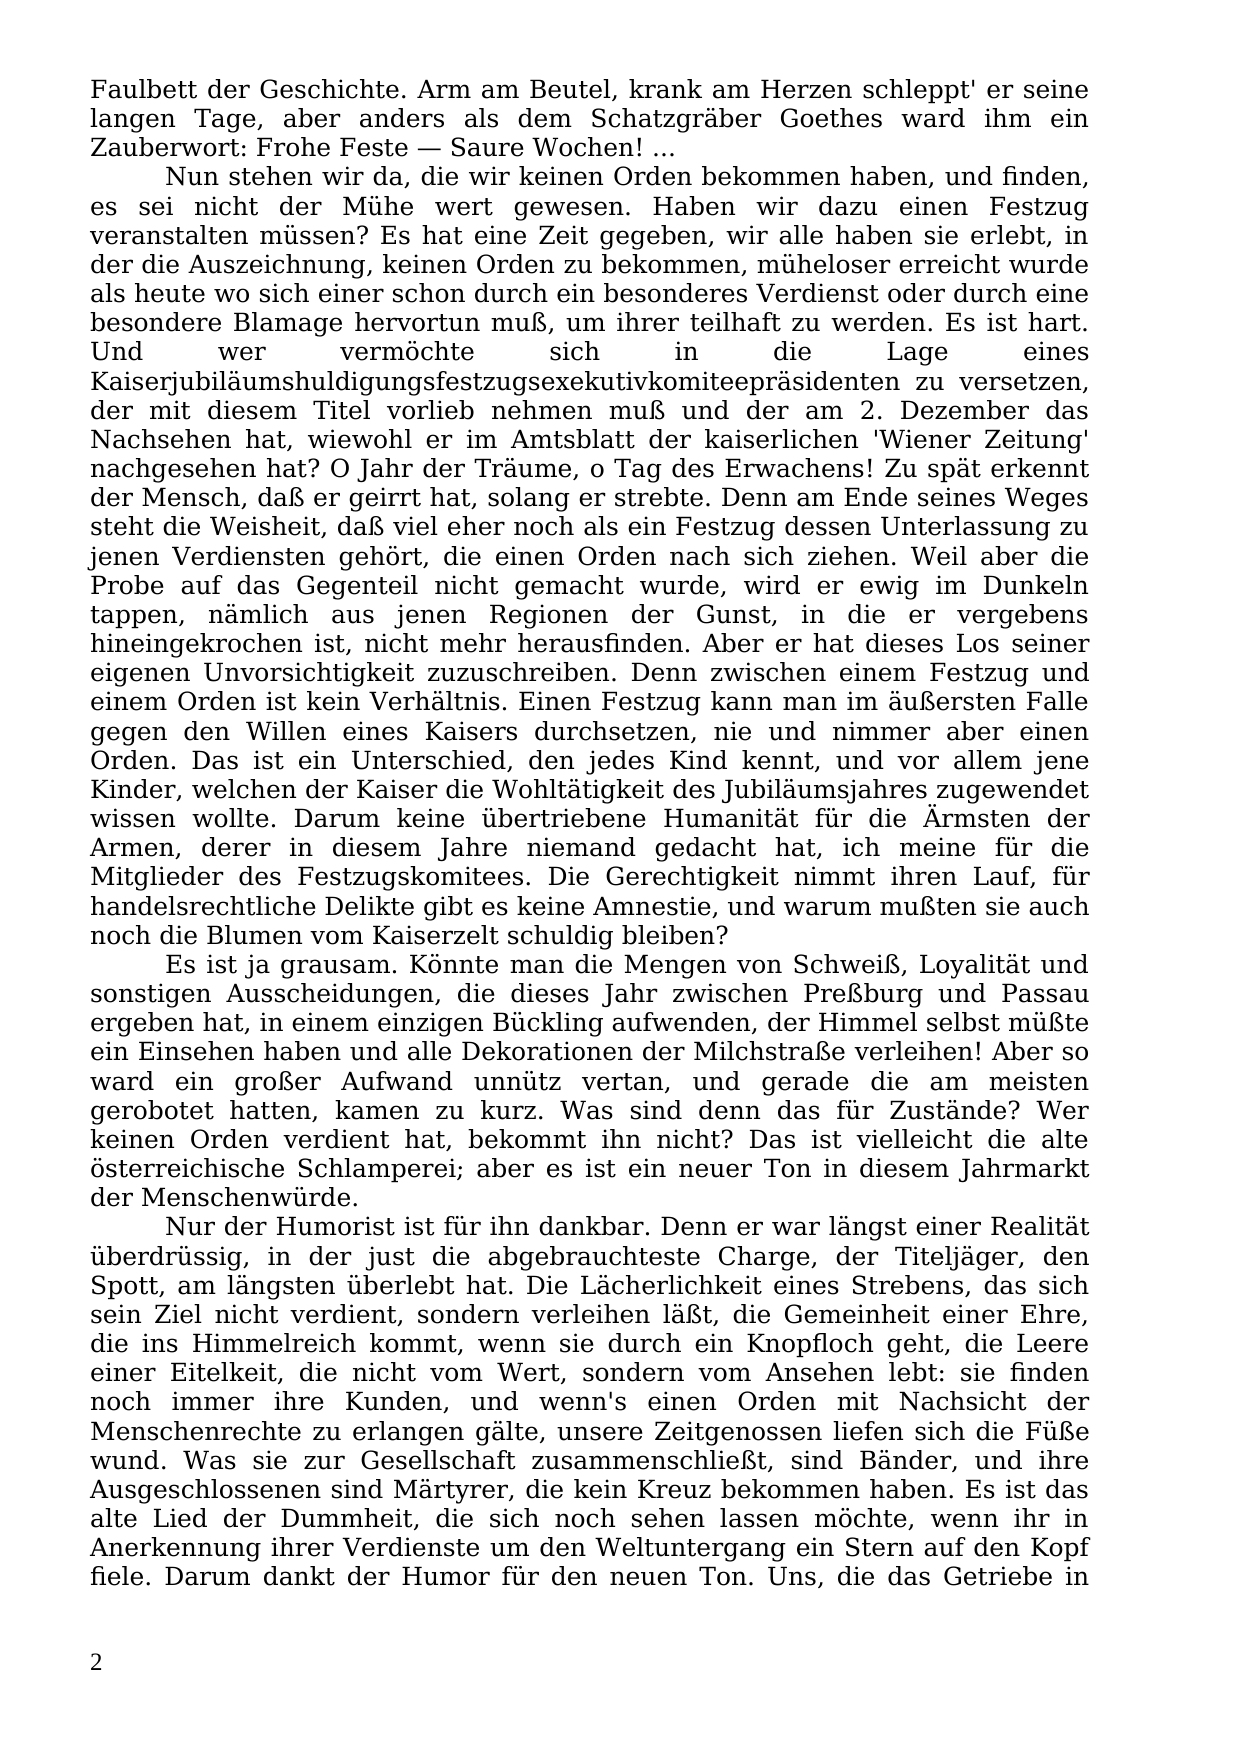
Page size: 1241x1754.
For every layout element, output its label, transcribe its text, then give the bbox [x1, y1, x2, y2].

text Nun stehen wir da, die wir keinen Orden bekommen haben, und finden, es sei nicht der Mühe wert gewesen. Haben wir dazu einen Festzug veranstalten müssen? Es hat eine Zeit gegeben, wir alle haben sie erlebt, in der die Auszeichnung, keinen Orden zu bekommen, müheloser erreicht wurde als heute wo sich einer schon durch ein besonderes Verdienst oder durch eine besondere Blamage hervortun muß, um ihrer teilhaft zu werden. Es ist hart. Und wer vermöchte sich in die Lage eines Kaiserjubiläumshuldigungsfestzugsexekutivkomiteepräsidenten zu versetzen, der mit diesem Titel vorlieb nehmen muß und der am 2. Dezember das Nachsehen hat, wiewohl er im Amtsblatt der kaiserlichen 'Wiener Zeitung' nachgesehen hat? O Jahr der Träume, o Tag des Erwachens! Zu spät erkennt der Mensch, daß er geirrt hat, solang er strebte. Denn am Ende seines Weges steht die Weisheit, daß viel eher noch als ein Festzug dessen Unterlassung zu jenen Verdiensten gehört, die einen Orden nach sich ziehen. Weil aber die Probe auf das Gegenteil nicht gemacht wurde, wird er ewig im Dunkeln tappen, nämlich aus jenen Regionen der Gunst, in die er vergebens hineingekrochen ist, nicht mehr herausfinden. Aber er hat dieses Los seiner eigenen Unvorsichtigkeit zuzuschreiben. Denn zwischen einem Festzug und einem Orden ist kein Verhältnis. Einen Festzug kann man im äußersten Falle gegen den Willen eines Kaisers durchsetzen, nie und nimmer aber einen Orden. Das ist ein Unterschied, den jedes Kind kennt, und vor allem jene Kinder, welchen der Kaiser die Wohltätigkeit des Jubiläumsjahres zugewendet wissen wollte. Darum keine übertriebene Humanität für die Ärmsten der Armen, derer in diesem Jahre niemand gedacht hat, ich meine für die Mitglieder des Festzugskomitees. Die Gerechtigkeit nimmt ihren Lauf, für handelsrechtliche Delikte gibt es keine Amnestie, und warum mußten sie auch noch die Blumen vom Kaiserzelt schuldig bleiben? [90, 162, 1091, 950]
text Es ist ja grausam. Könnte man die Mengen von Schweiß, Loyalität und sonstigen Ausscheidungen, die dieses Jahr zwischen Preßburg und Passau ergeben hat, in einem einzigen Bückling aufwenden, der Himmel selbst müßte ein Einsehen haben und alle Dekorationen der Milchstraße verleihen! Aber so ward ein großer Aufwand unnütz vertan, und gerade die am meisten gerobotet hatten, kamen zu kurz. Was sind denn das für Zustände? Wer keinen Orden verdient hat, bekommt ihn nicht? Das ist vielleicht die alte österreichische Schlamperei; aber es ist ein neuer Ton in diesem Jahrmarkt der Menschenwürde. [90, 950, 1091, 1212]
text Nur der Humorist ist für ihn dankbar. Denn er war längst einer Realität überdrüssig, in der just die abgebrauchteste Charge, der Titeljäger, den Spott, am längsten überlebt hat. Die Lächerlichkeit eines Strebens, das sich sein Ziel nicht verdient, sondern verleihen läßt, die Gemeinheit einer Ehre, die ins Himmelreich kommt, wenn sie durch ein Knopfloch geht, die Leere einer Eitelkeit, die nicht vom Wert, sondern vom Ansehen lebt: sie finden noch immer ihre Kunden, und wenn's einen Orden mit Nachsicht der Menschenrechte zu erlangen gälte, unsere Zeitgenossen liefen sich die Füße wund. Was sie zur Gesellschaft zusammenschließt, sind Bänder, und ihre Ausgeschlossenen sind Märtyrer, die kein Kreuz bekommen haben. Es ist das alte Lied der Dummheit, die sich noch sehen lassen möchte, wenn ihr in Anerkennung ihrer Verdienste um den Weltuntergang ein Stern auf den Kopf fiele. Darum dankt der Humor für den neuen Ton. Uns, die das Getriebe in [90, 1212, 1091, 1592]
text Faulbett der Geschichte. Arm am Beutel, krank am Herzen schleppt' er seine langen Tage, aber anders als dem Schatzgräber Goethes ward ihm ein Zauberwort: Frohe Feste — Saure Wochen! ... [90, 75, 1091, 162]
